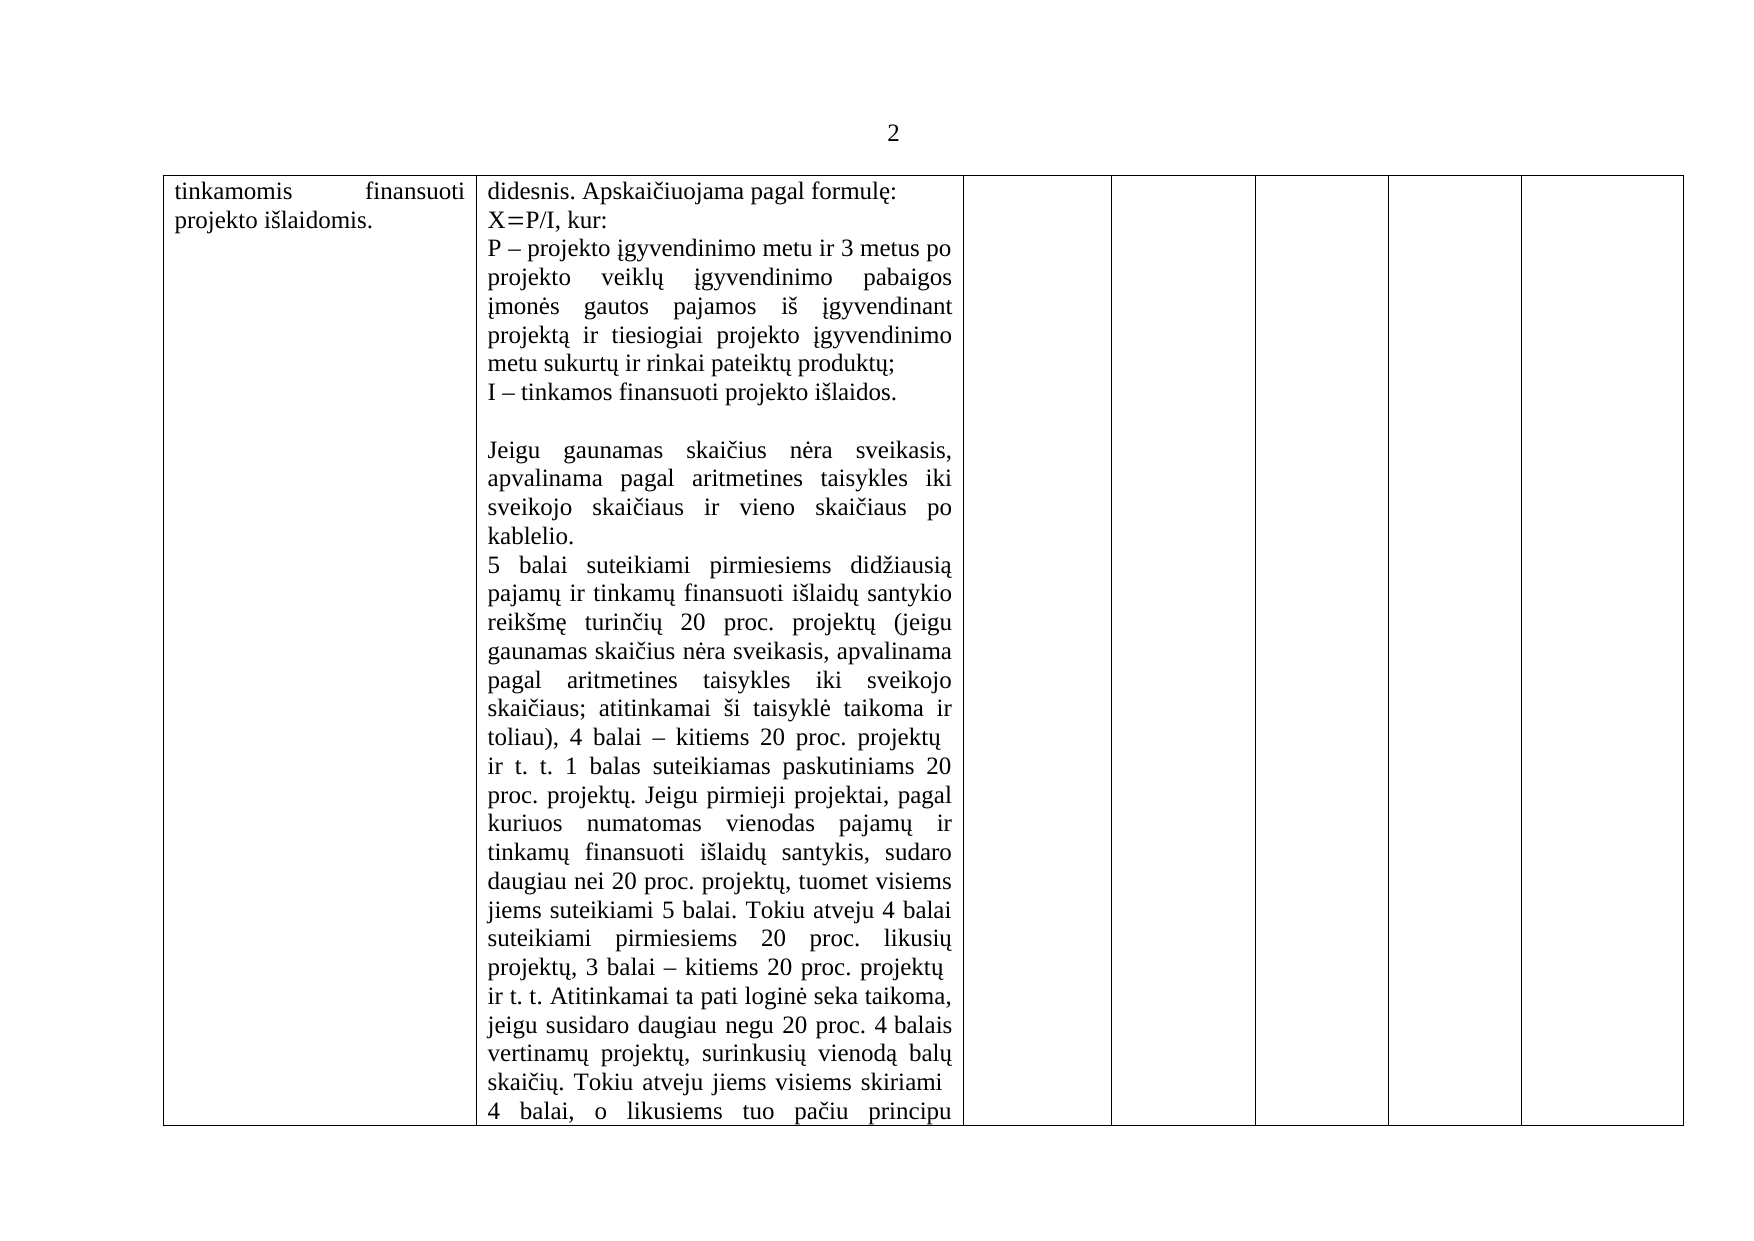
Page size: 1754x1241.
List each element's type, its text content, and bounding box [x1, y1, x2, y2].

table_cell tinkamomis finansuoti projekto išlaidomis. [164, 176, 476, 1125]
table_cell [1112, 176, 1255, 1125]
table_cell didesnis. Apskaičiuojama pagal formulę: XP/I, kur: P – projekto įgyvendinimo metu ir 3 metus po projekto veiklų įgyvendinimo pabaigos įmonės gautos pajamos iš įgyvendinant projektą ir tiesiogiai projekto įgyvendinimo metu sukurtų ir rinkai pateiktų produktų; I – tinkamos finansuoti projekto išlaidos. Jeigu gaunamas skaičius nėra sveikasis, apvalinama pagal aritmetines taisykles iki sveikojo skaičiaus ir vieno skaičiaus po kablelio. 5 balai suteikiami pirmiesiems didžiausią pajamų ir tinkamų finansuoti išlaidų santykio reikšmę turinčių 20 proc. projektų (jeigu gaunamas skaičius nėra sveikasis, apvalinama pagal aritmetines taisykles iki sveikojo skaičiaus; atitinkamai ši taisyklė taikoma ir toliau), 4 balai – kitiems 20 proc. projektų ir t. t. 1 balas suteikiamas paskutiniams 20 proc. projektų. Jeigu pirmieji projektai, pagal kuriuos numatomas vienodas pajamų ir tinkamų finansuoti išlaidų santykis, sudaro daugiau nei 20 proc. projektų, tuomet visiems jiems suteikiami 5 balai. Tokiu atveju 4 balai suteikiami pirmiesiems 20 proc. likusių projektų, 3 balai – kitiems 20 proc. projektų ir t. t. Atitinkamai ta pati loginė seka taikoma, jeigu susidaro daugiau negu 20 proc. 4 balais vertinamų projektų, surinkusių vienodą balų skaičių. Tokiu atveju jiems visiems skiriami 4 balai, o likusiems tuo pačiu principu [477, 176, 963, 1125]
table_cell [1522, 176, 1683, 1125]
table_cell [1389, 176, 1521, 1125]
table_cell [1256, 176, 1388, 1125]
table_header [152, 175, 163, 1126]
table_cell [964, 176, 1111, 1125]
table_header [129, 175, 152, 1126]
